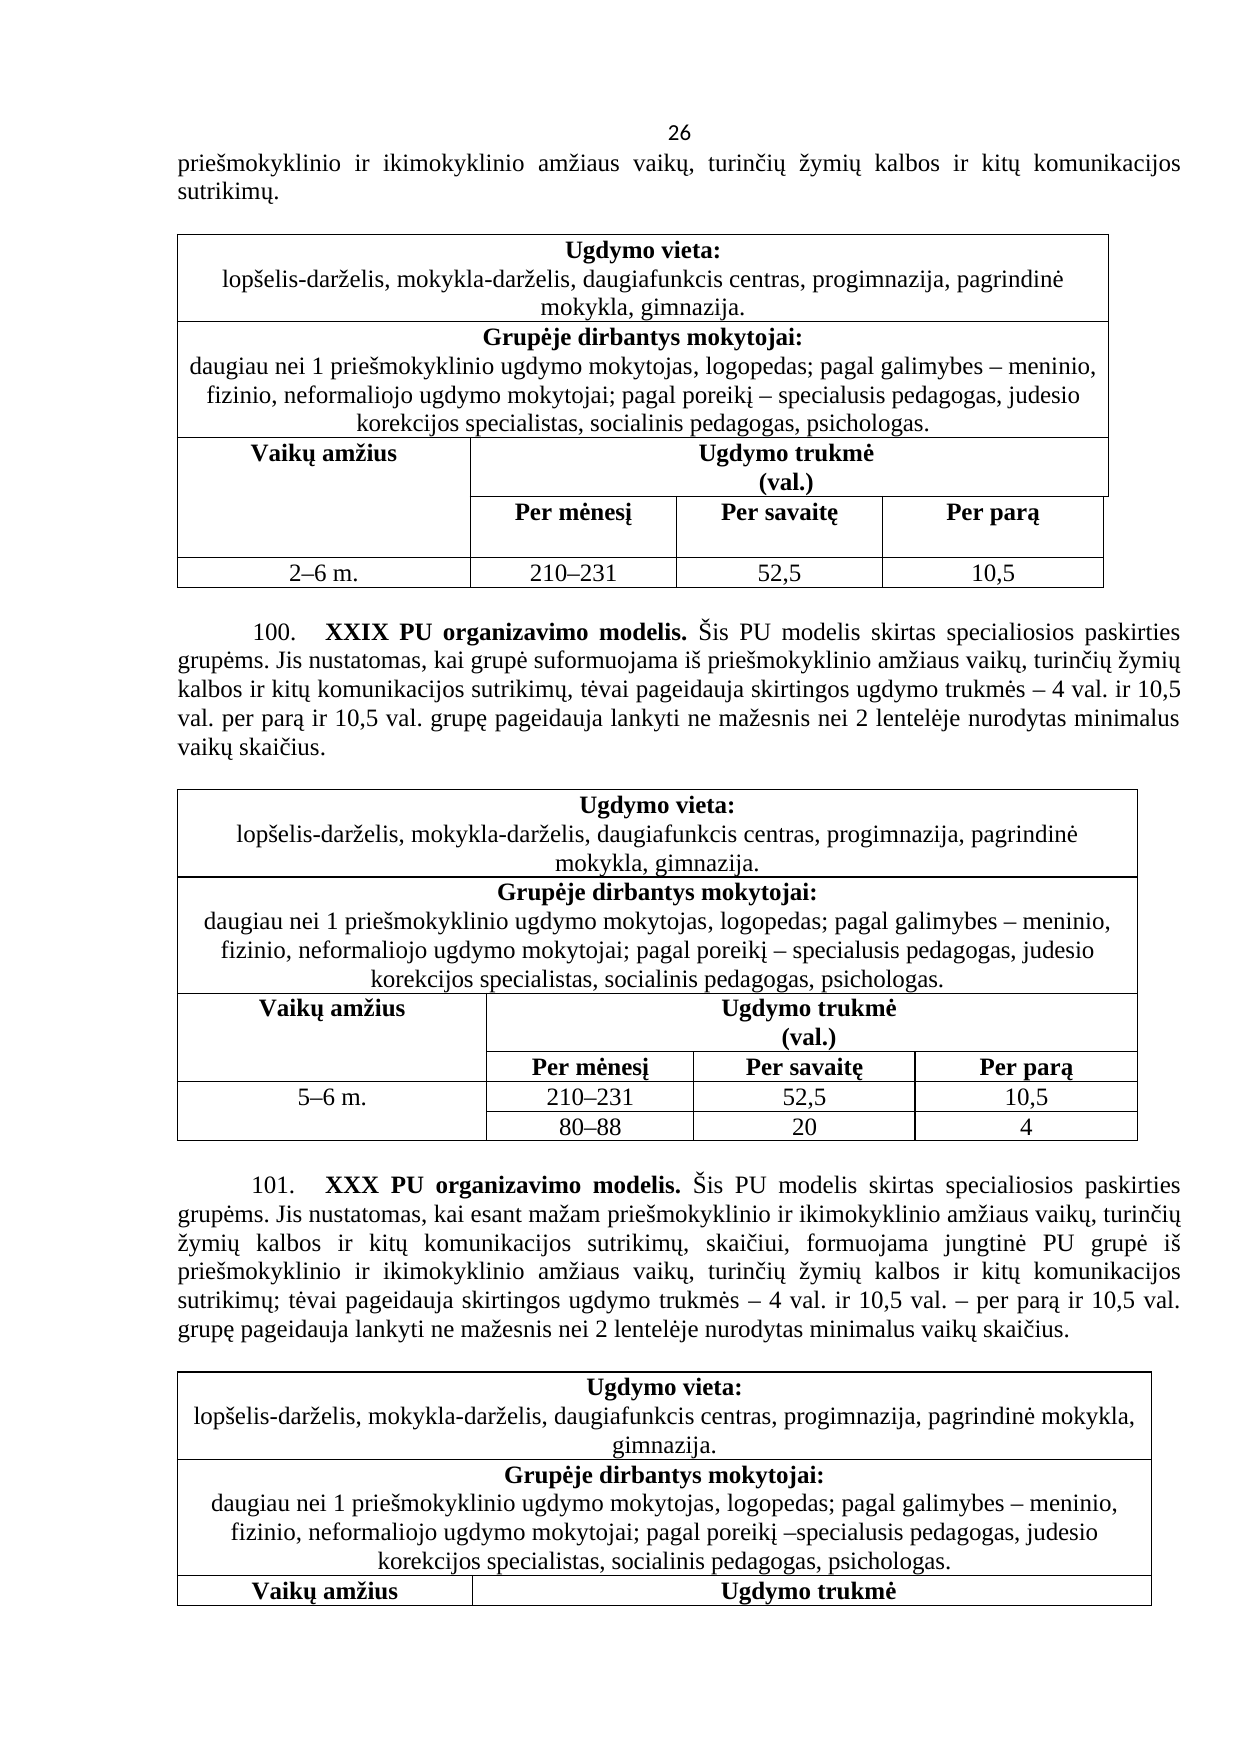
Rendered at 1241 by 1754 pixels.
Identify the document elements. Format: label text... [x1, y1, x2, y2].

text 100. XXIX PU organizavimo modelis. Šis PU modelis skirtas specialiosios paskirties grupėms. Jis nustatomas, kai grupė suformuojama iš priešmokyklinio amžiaus vaikų, turinčių žymių kalbos ir kitų komunikacijos sutrikimų, tėvai pageidauja skirtingos ugdymo trukmės – 4 val. ir 10,5 val. per parą ir 10,5 val. grupę pageidauja lankyti ne mažesnis nei 2 lentelėje nurodytas minimalus vaikų skaičius. [177, 617, 1181, 760]
table_header Ugdymo vieta: lopšelis-darželis, mokykla-darželis, daugiafunkcis centras, progimnazija, pagrindinė mokykla, gimnazija. [178, 1373, 1151, 1459]
table_cell 10,5 [916, 1082, 1137, 1111]
table_cell Ugdymo trukmė (val.) [471, 438, 1108, 496]
table_cell 2–6 m. [178, 558, 470, 587]
table_cell [1104, 497, 1108, 557]
table_header Ugdymo vieta: lopšelis-darželis, mokykla-darželis, daugiafunkcis centras, progimnazija, pagrindinė mokykla, gimnazija. [178, 790, 1137, 876]
table_cell 4 [916, 1112, 1137, 1140]
table_cell Grupėje dirbantys mokytojai: daugiau nei 1 priešmokyklinio ugdymo mokytojas, logopedas; pagal galimybes – meninio, fizinio, neformaliojo ugdymo mokytojai; pagal poreikį – specialusis pedagogas, judesio korekcijos specialistas, socialinis pedagogas, psichologas. [178, 322, 1108, 437]
table_cell Vaikų amžius [178, 994, 486, 1081]
table_cell Per mėnesį [471, 497, 676, 557]
table_cell 5–6 m. [178, 1082, 486, 1140]
table_cell 10,5 [883, 558, 1103, 587]
table_cell [1104, 557, 1108, 587]
table_cell Grupėje dirbantys mokytojai: daugiau nei 1 priešmokyklinio ugdymo mokytojas, logopedas; pagal galimybes – meninio, fizinio, neformaliojo ugdymo mokytojai; pagal poreikį – specialusis pedagogas, judesio korekcijos specialistas, socialinis pedagogas, psichologas. [178, 878, 1137, 992]
table_cell Ugdymo trukmė (val.) [487, 994, 1137, 1051]
table_cell Per savaitę [694, 1052, 914, 1081]
table_cell 210–231 [487, 1082, 693, 1111]
table_cell 20 [694, 1112, 914, 1140]
table_cell Per savaitę [677, 497, 882, 557]
table_cell Vaikų amžius [178, 1576, 472, 1604]
table_cell 80–88 [487, 1112, 693, 1140]
text priešmokyklinio ir ikimokyklinio amžiaus vaikų, turinčių žymių kalbos ir kitų komunikacijos sutrikimų. [177, 148, 1181, 205]
table_cell Vaikų amžius [178, 438, 470, 557]
table_header Ugdymo vieta: lopšelis-darželis, mokykla-darželis, daugiafunkcis centras, progimnazija, pagrindinė mokykla, gimnazija. [178, 235, 1108, 321]
table_cell Grupėje dirbantys mokytojai: daugiau nei 1 priešmokyklinio ugdymo mokytojas, logopedas; pagal galimybes – meninio, fizinio, neformaliojo ugdymo mokytojai; pagal poreikį –specialusis pedagogas, judesio korekcijos specialistas, socialinis pedagogas, psichologas. [178, 1460, 1151, 1575]
table_cell 210–231 [471, 558, 676, 587]
table_cell Ugdymo trukmė [473, 1576, 1151, 1604]
table_cell Per parą [916, 1052, 1137, 1081]
table_cell Per mėnesį [487, 1052, 693, 1081]
text 101. XXX PU organizavimo modelis. Šis PU modelis skirtas specialiosios paskirties grupėms. Jis nustatomas, kai esant mažam priešmokyklinio ir ikimokyklinio amžiaus vaikų, turinčių žymių kalbos ir kitų komunikacijos sutrikimų, skaičiui, formuojama jungtinė PU grupė iš priešmokyklinio ir ikimokyklinio amžiaus vaikų, turinčių žymių kalbos ir kitų komunikacijos sutrikimų; tėvai pageidauja skirtingos ugdymo trukmės – 4 val. ir 10,5 val. – per parą ir 10,5 val. grupę pageidauja lankyti ne mažesnis nei 2 lentelėje nurodytas minimalus vaikų skaičius. [177, 1170, 1181, 1343]
table_cell Per parą [883, 497, 1103, 557]
table_cell 52,5 [694, 1082, 914, 1111]
table_cell 52,5 [677, 558, 882, 587]
